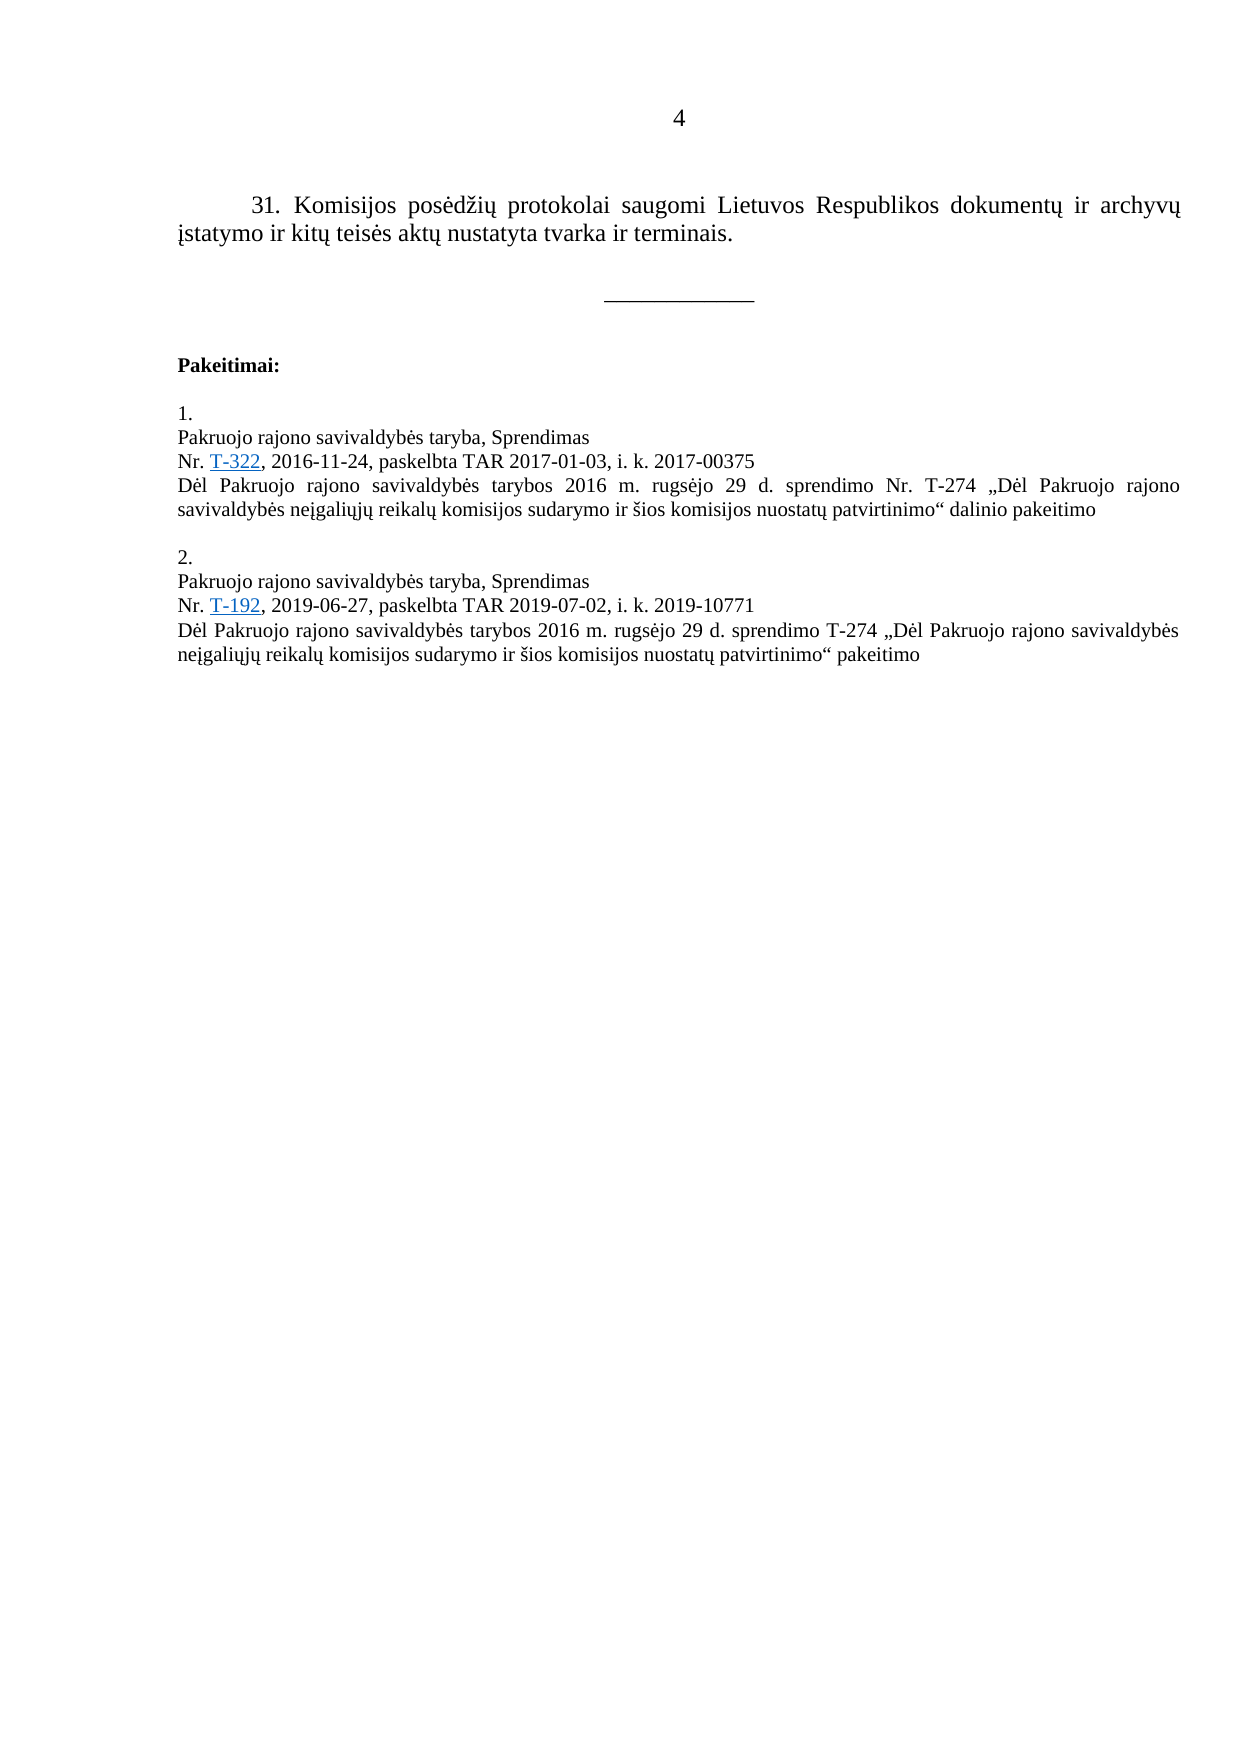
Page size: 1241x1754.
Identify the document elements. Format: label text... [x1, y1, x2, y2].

text 2. [177, 545, 1181, 569]
text Pakruojo rajono savivaldybės taryba, Sprendimas [177, 569, 1181, 593]
text Nr. T-192, 2019-06-27, paskelbta TAR 2019-07-02, i. k. 2019-10771 [177, 593, 1181, 617]
text 1. [177, 401, 1181, 425]
text Pakruojo rajono savivaldybės taryba, Sprendimas [177, 425, 1181, 449]
text ____________ [177, 276, 1181, 305]
text Dėl Pakruojo rajono savivaldybės tarybos 2016 m. rugsėjo 29 d. sprendimo Nr. T-274 „Dėl Pakruojo rajono savivaldybės neįgaliųjų reikalų komisijos sudarymo ir šios komisijos nuostatų patvirtinimo“ dalinio pakeitimo [177, 473, 1181, 521]
text Dėl Pakruojo rajono savivaldybės tarybos 2016 m. rugsėjo 29 d. sprendimo T-274 „Dėl Pakruojo rajono savivaldybės neįgaliųjų reikalų komisijos sudarymo ir šios komisijos nuostatų patvirtinimo“ pakeitimo [177, 617, 1181, 666]
text 31. Komisijos posėdžių protokolai saugomi Lietuvos Respublikos dokumentų ir archyvų įstatymo ir kitų teisės aktų nustatyta tvarka ir terminais. [177, 190, 1181, 247]
text Nr. T-322, 2016-11-24, paskelbta TAR 2017-01-03, i. k. 2017-00375 [177, 449, 1181, 473]
text Pakeitimai: [177, 353, 1181, 377]
